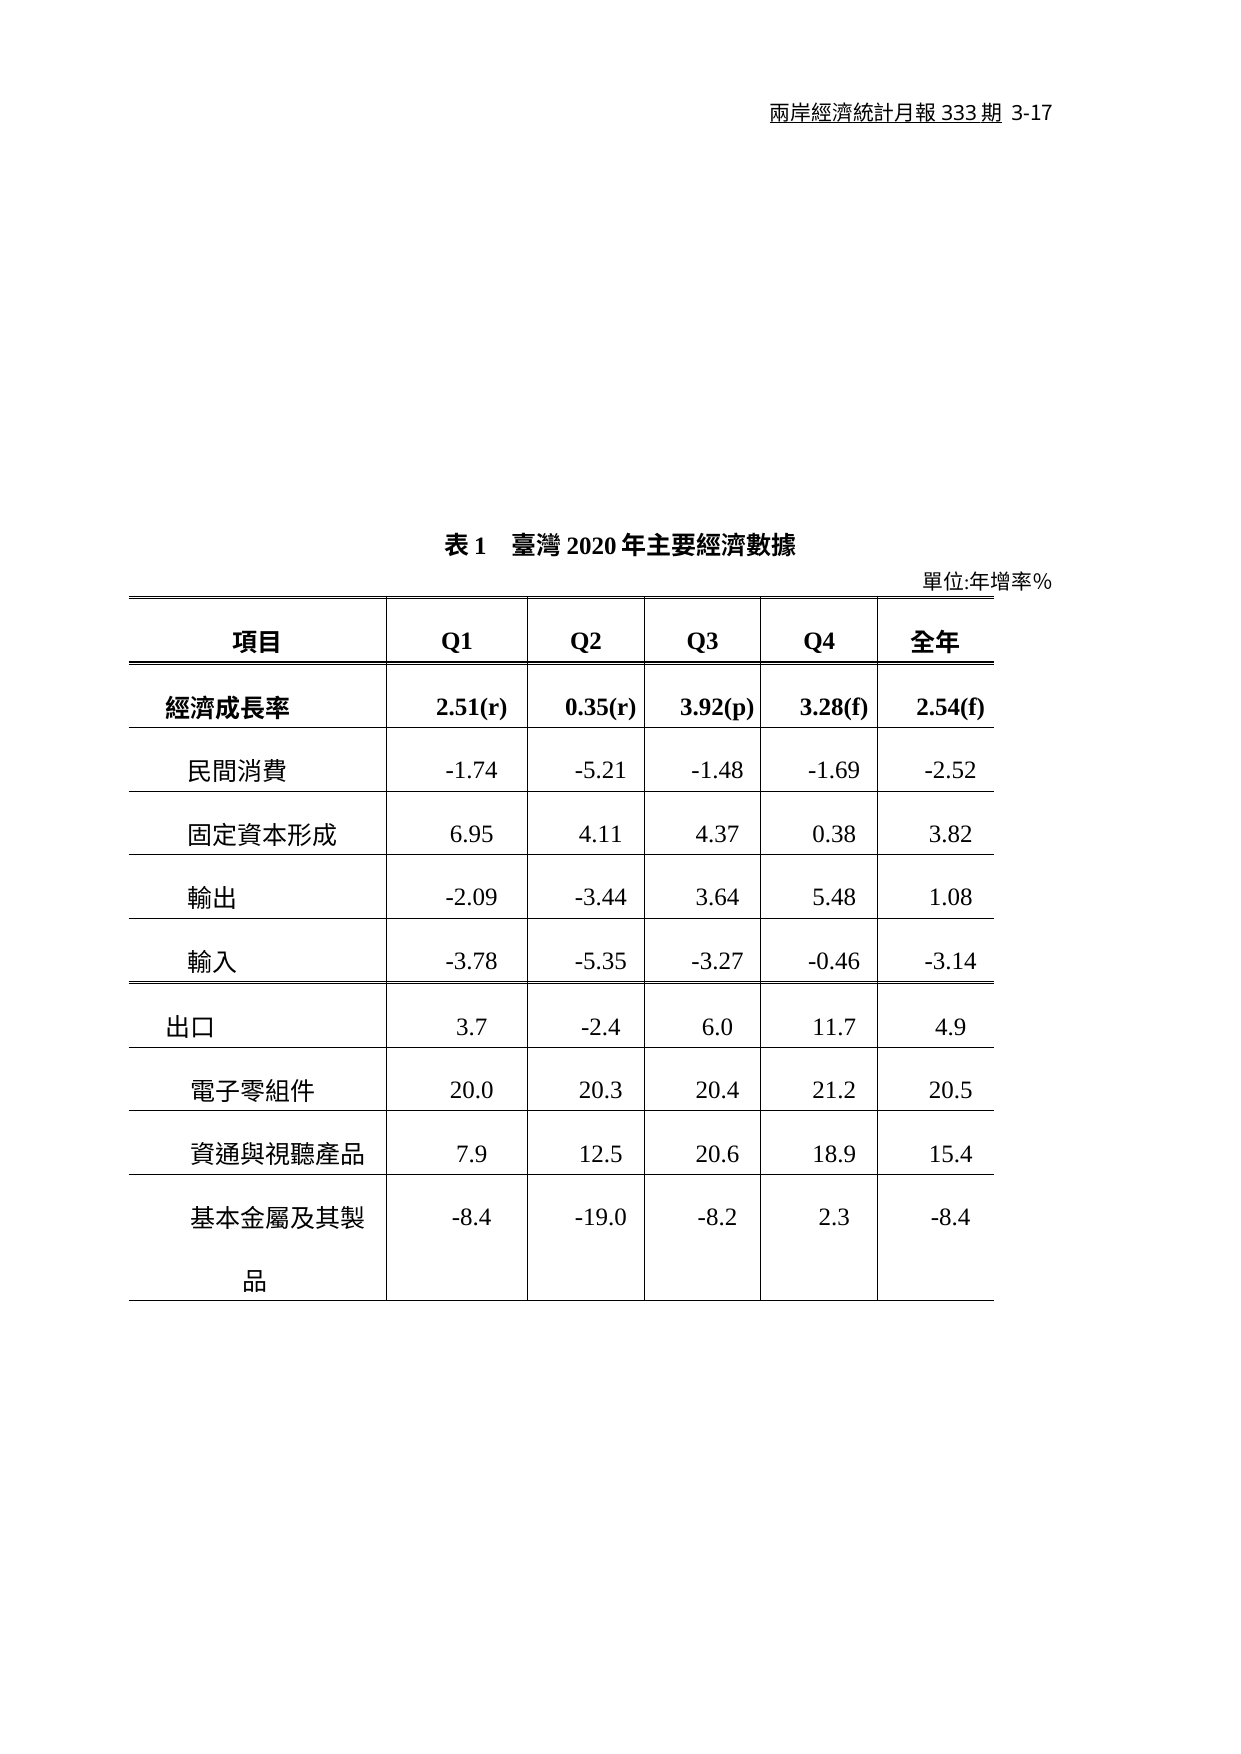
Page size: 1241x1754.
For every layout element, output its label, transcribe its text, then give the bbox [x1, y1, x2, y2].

table_cell 5.48 [761, 855, 877, 918]
table_cell 固定資本形成 [129, 792, 386, 854]
table_cell -1.69 [761, 728, 877, 791]
table_cell -1.48 [645, 728, 760, 791]
table_cell -8.4 [387, 1175, 527, 1300]
table_cell 民間消費 [129, 728, 386, 791]
table_cell 6.95 [387, 792, 527, 854]
text 表1 臺灣2020年主要經濟數據 [187, 502, 1053, 564]
text 單位:年增率％ [187, 564, 1053, 596]
table_cell 20.4 [645, 1048, 760, 1110]
table_cell 4.9 [878, 984, 994, 1047]
table_cell 6.0 [645, 984, 760, 1047]
table_cell 4.11 [528, 792, 644, 854]
table_cell 資通與視聽產品 [129, 1111, 386, 1174]
table_cell 經濟成長率 [129, 665, 386, 727]
table_cell 電子零組件 [129, 1048, 386, 1110]
table_cell 3.92(p) [645, 665, 760, 727]
table_cell 基本金屬及其製品 [129, 1175, 386, 1300]
table_cell 2.3 [761, 1175, 877, 1300]
table_cell 20.3 [528, 1048, 644, 1110]
table_cell 20.0 [387, 1048, 527, 1110]
table_cell 21.2 [761, 1048, 877, 1110]
table_cell 2.51(r) [387, 665, 527, 727]
table_cell 15.4 [878, 1111, 994, 1174]
table_cell 4.37 [645, 792, 760, 854]
table_header Q2 [528, 599, 644, 661]
table_header Q4 [761, 599, 877, 661]
table_cell 1.08 [878, 855, 994, 918]
table_cell 3.28(f) [761, 665, 877, 727]
table_cell -1.74 [387, 728, 527, 791]
table_cell -2.52 [878, 728, 994, 791]
table_header 全年 [878, 599, 994, 661]
table_cell 出口 [129, 984, 386, 1047]
table_cell 11.7 [761, 984, 877, 1047]
table_cell -19.0 [528, 1175, 644, 1300]
table_cell -8.4 [878, 1175, 994, 1300]
table_cell -3.44 [528, 855, 644, 918]
table_header 項目 [129, 599, 386, 661]
table_cell 3.64 [645, 855, 760, 918]
table_header Q1 [387, 599, 527, 661]
table_cell -5.35 [528, 919, 644, 981]
table_cell 0.35(r) [528, 665, 644, 727]
table_cell 18.9 [761, 1111, 877, 1174]
table_header Q3 [645, 599, 760, 661]
table_cell -2.4 [528, 984, 644, 1047]
table_cell -8.2 [645, 1175, 760, 1300]
table_cell -0.46 [761, 919, 877, 981]
table_cell -3.27 [645, 919, 760, 981]
table_cell 12.5 [528, 1111, 644, 1174]
table_cell -3.78 [387, 919, 527, 981]
table_cell 20.5 [878, 1048, 994, 1110]
table_cell 0.38 [761, 792, 877, 854]
table_cell 3.7 [387, 984, 527, 1047]
table_cell -3.14 [878, 919, 994, 981]
table_cell 3.82 [878, 792, 994, 854]
table_cell 輸出 [129, 855, 386, 918]
table_cell -2.09 [387, 855, 527, 918]
table_cell 20.6 [645, 1111, 760, 1174]
table_cell 2.54(f) [878, 665, 994, 727]
table_cell 輸入 [129, 919, 386, 981]
table_cell -5.21 [528, 728, 644, 791]
table_cell 7.9 [387, 1111, 527, 1174]
